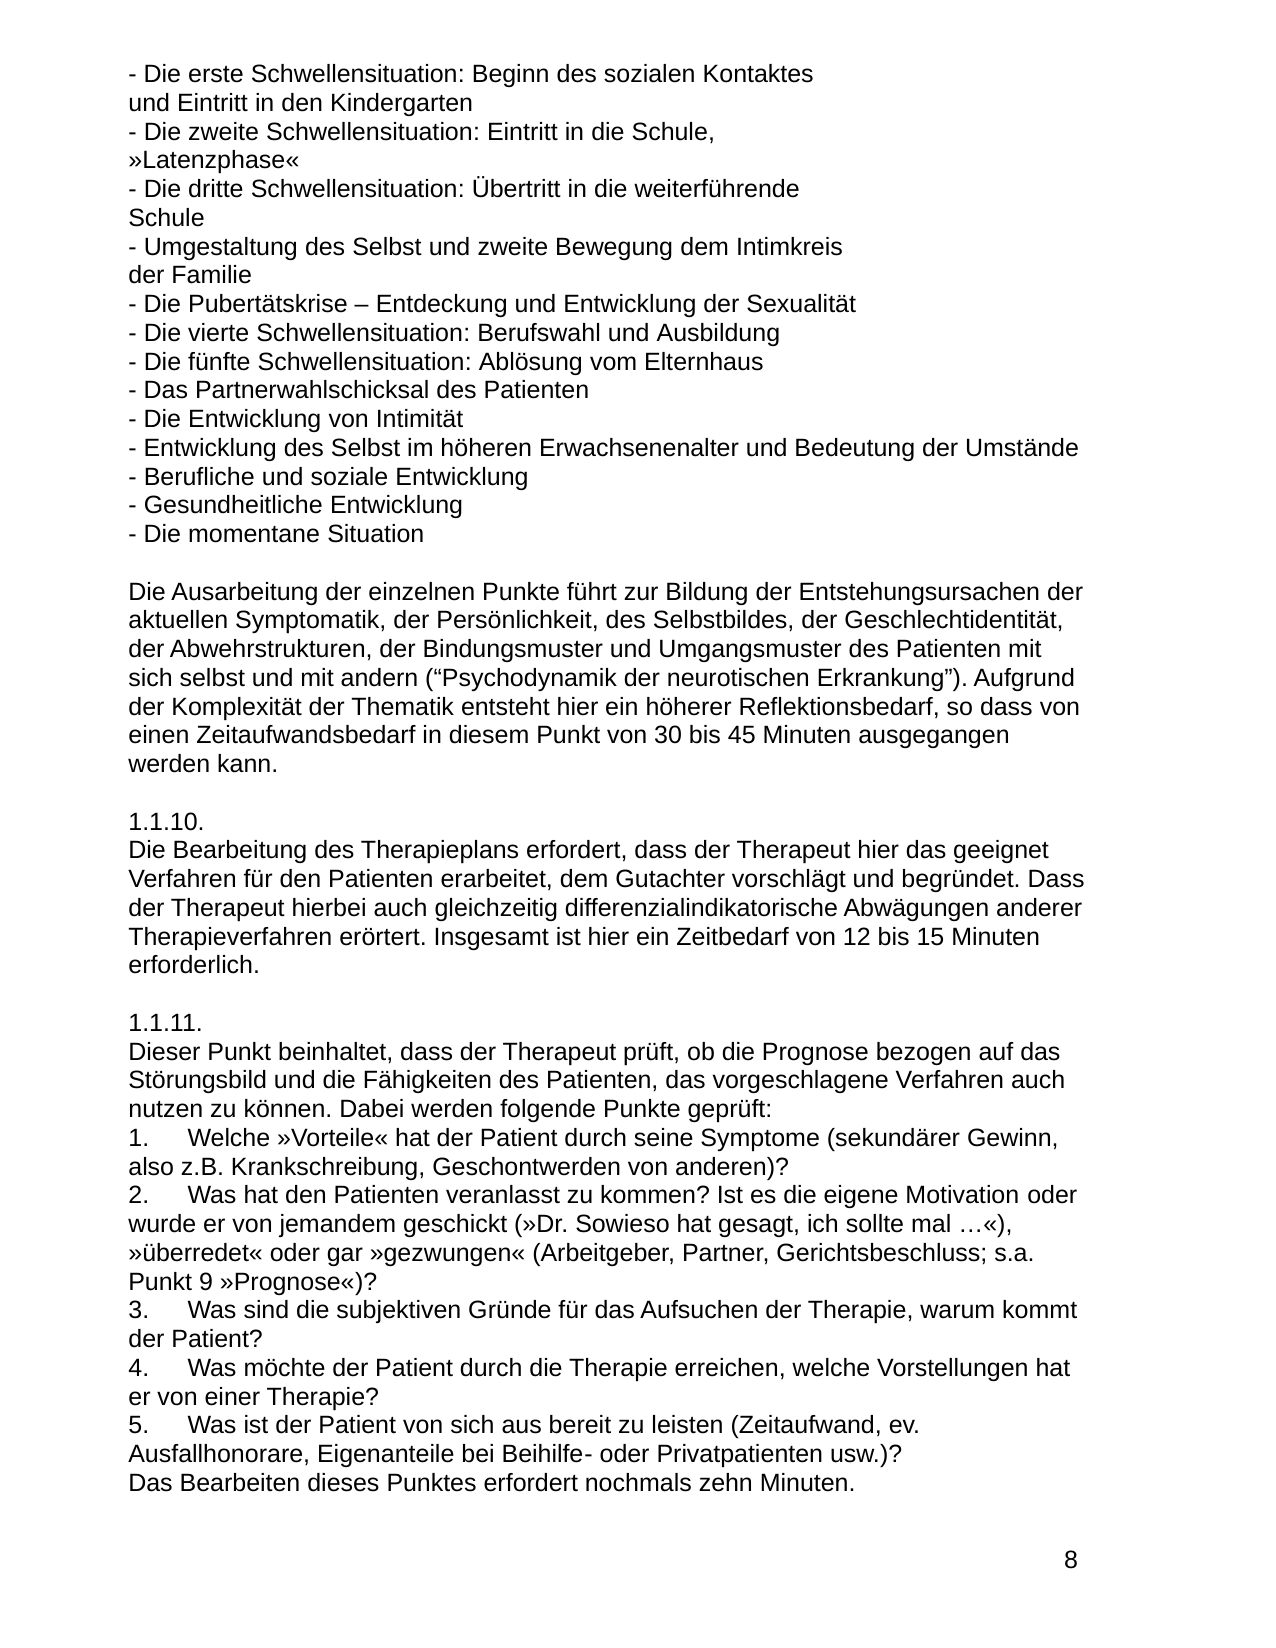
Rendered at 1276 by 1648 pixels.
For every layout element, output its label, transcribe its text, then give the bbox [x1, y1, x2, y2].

text - Die Pubertätskrise – Entdeckung und Entwicklung der Sexualität [128, 289, 1088, 318]
text - Berufliche und soziale Entwicklung [128, 462, 1088, 490]
text 3. Was sind die subjektiven Gründe für das Aufsuchen der Therapie, warum kommt der Patient? [128, 1295, 1088, 1353]
text - Die Entwicklung von Intimität [128, 404, 1088, 433]
text - Das Partnerwahlschicksal des Patienten [128, 375, 1088, 404]
text - Die erste Schwellensituation: Beginn des sozialen Kontaktes [128, 59, 1088, 88]
text 4. Was möchte der Patient durch die Therapie erreichen, welche Vorstellungen hat er von einer Therapie? [128, 1353, 1088, 1410]
text 1.1.10. [128, 807, 1088, 835]
text - Die momentane Situation [128, 519, 1088, 548]
text - Die zweite Schwellensituation: Eintritt in die Schule, [128, 117, 1088, 145]
text »Latenzphase« [128, 145, 1088, 174]
text - Die vierte Schwellensituation: Berufswahl und Ausbildung [128, 318, 1088, 347]
text Schule [128, 203, 1088, 232]
text und Eintritt in den Kindergarten [128, 88, 1088, 117]
text - Die fünfte Schwellensituation: Ablösung vom Elternhaus [128, 347, 1088, 375]
text - Umgestaltung des Selbst und zweite Bewegung dem Intimkreis [128, 232, 1088, 260]
text Dieser Punkt beinhaltet, dass der Therapeut prüft, ob die Prognose bezogen auf das Störungsbild und die Fähigkeiten des Patienten, das vorgeschlagene Verfahren auch nutzen zu können. Dabei werden folgende Punkte geprüft: [128, 1037, 1088, 1123]
text Die Ausarbeitung der einzelnen Punkte führt zur Bildung der Entstehungsursachen der aktuellen Symptomatik, der Persönlichkeit, des Selbstbildes, der Geschlechtidentität, der Abwehrstrukturen, der Bindungsmuster und Umgangsmuster des Patienten mit sich selbst und mit andern (“Psychodynamik der neurotischen Erkrankung”). Aufgrund der Komplexität der Thematik entsteht hier ein höherer Reflektionsbedarf, so dass von einen Zeitaufwandsbedarf in diesem Punkt von 30 bis 45 Minuten ausgegangen werden kann. [128, 577, 1088, 778]
text - Entwicklung des Selbst im höheren Erwachsenenalter und Bedeutung der Umstände [128, 433, 1088, 462]
text 2. Was hat den Patienten veranlasst zu kommen? Ist es die eigene Motivation oder wurde er von jemandem geschickt (»Dr. Sowieso hat gesagt, ich sollte mal …«), »überredet« oder gar »gezwungen« (Arbeitgeber, Partner, Gerichtsbeschluss; s.a. Punkt 9 »Prognose«)? [128, 1180, 1088, 1295]
text Das Bearbeiten dieses Punktes erfordert nochmals zehn Minuten. [128, 1468, 1088, 1497]
text 1. Welche »Vorteile« hat der Patient durch seine Symptome (sekundärer Gewinn, also z.B. Krankschreibung, Geschontwerden von anderen)? [128, 1123, 1088, 1180]
text Die Bearbeitung des Therapieplans erfordert, dass der Therapeut hier das geeignet Verfahren für den Patienten erarbeitet, dem Gutachter vorschlägt und begründet. Dass der Therapeut hierbei auch gleichzeitig differenzialindikatorische Abwägungen anderer Therapieverfahren erörtert. Insgesamt ist hier ein Zeitbedarf von 12 bis 15 Minuten erforderlich. [128, 835, 1088, 979]
text - Gesundheitliche Entwicklung [128, 490, 1088, 519]
text 5. Was ist der Patient von sich aus bereit zu leisten (Zeitaufwand, ev. Ausfallhonorare, Eigenanteile bei Beihilfe- oder Privatpatienten usw.)? [128, 1410, 1088, 1468]
text der Familie [128, 260, 1088, 289]
text - Die dritte Schwellensituation: Übertritt in die weiterführende [128, 174, 1088, 203]
text 1.1.11. [128, 1008, 1088, 1037]
